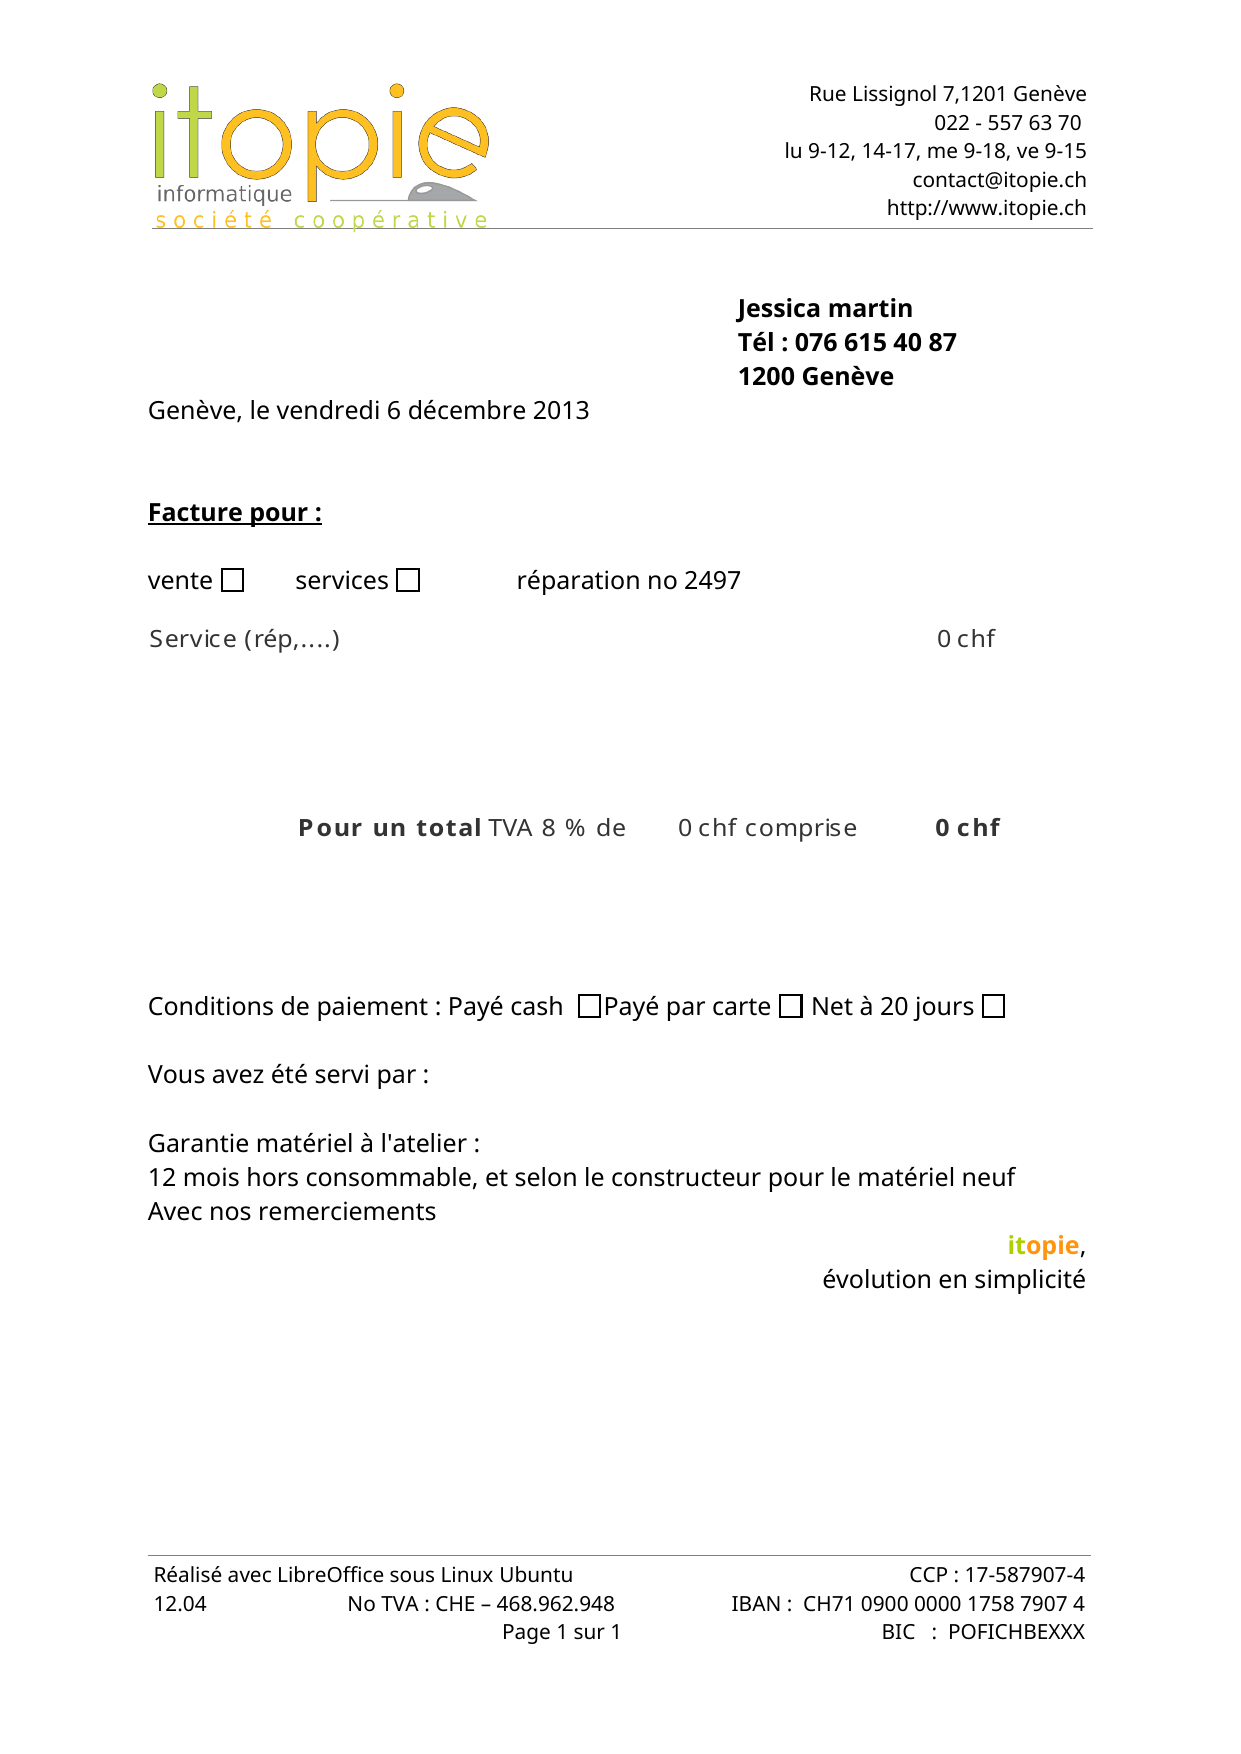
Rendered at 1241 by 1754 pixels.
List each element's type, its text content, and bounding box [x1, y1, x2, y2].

text Facture pour : [148, 495, 1093, 529]
text Tél : 076 615 40 87 [148, 324, 1093, 358]
text vente services réparation no 2497 [148, 563, 1093, 597]
text Garantie matériel à l'atelier : [148, 1125, 1093, 1159]
text 12 mois hors consommable, et selon le constructeur pour le matériel neuf [148, 1159, 1093, 1193]
text évolution en simplicité [148, 1262, 1093, 1296]
picture [138, 72, 500, 244]
text Avec nos remerciements [148, 1193, 1093, 1227]
text Jessica martin [148, 290, 1093, 324]
text 1200 Genève [148, 358, 1093, 392]
text Genève, le vendredi 6 décembre 2013 [148, 392, 1093, 427]
text itopie, [148, 1227, 1093, 1262]
text Vous avez été servi par : [148, 1057, 1093, 1091]
text Conditions de paiement : Payé cash Payé par carte Net à 20 jours [148, 989, 1093, 1023]
